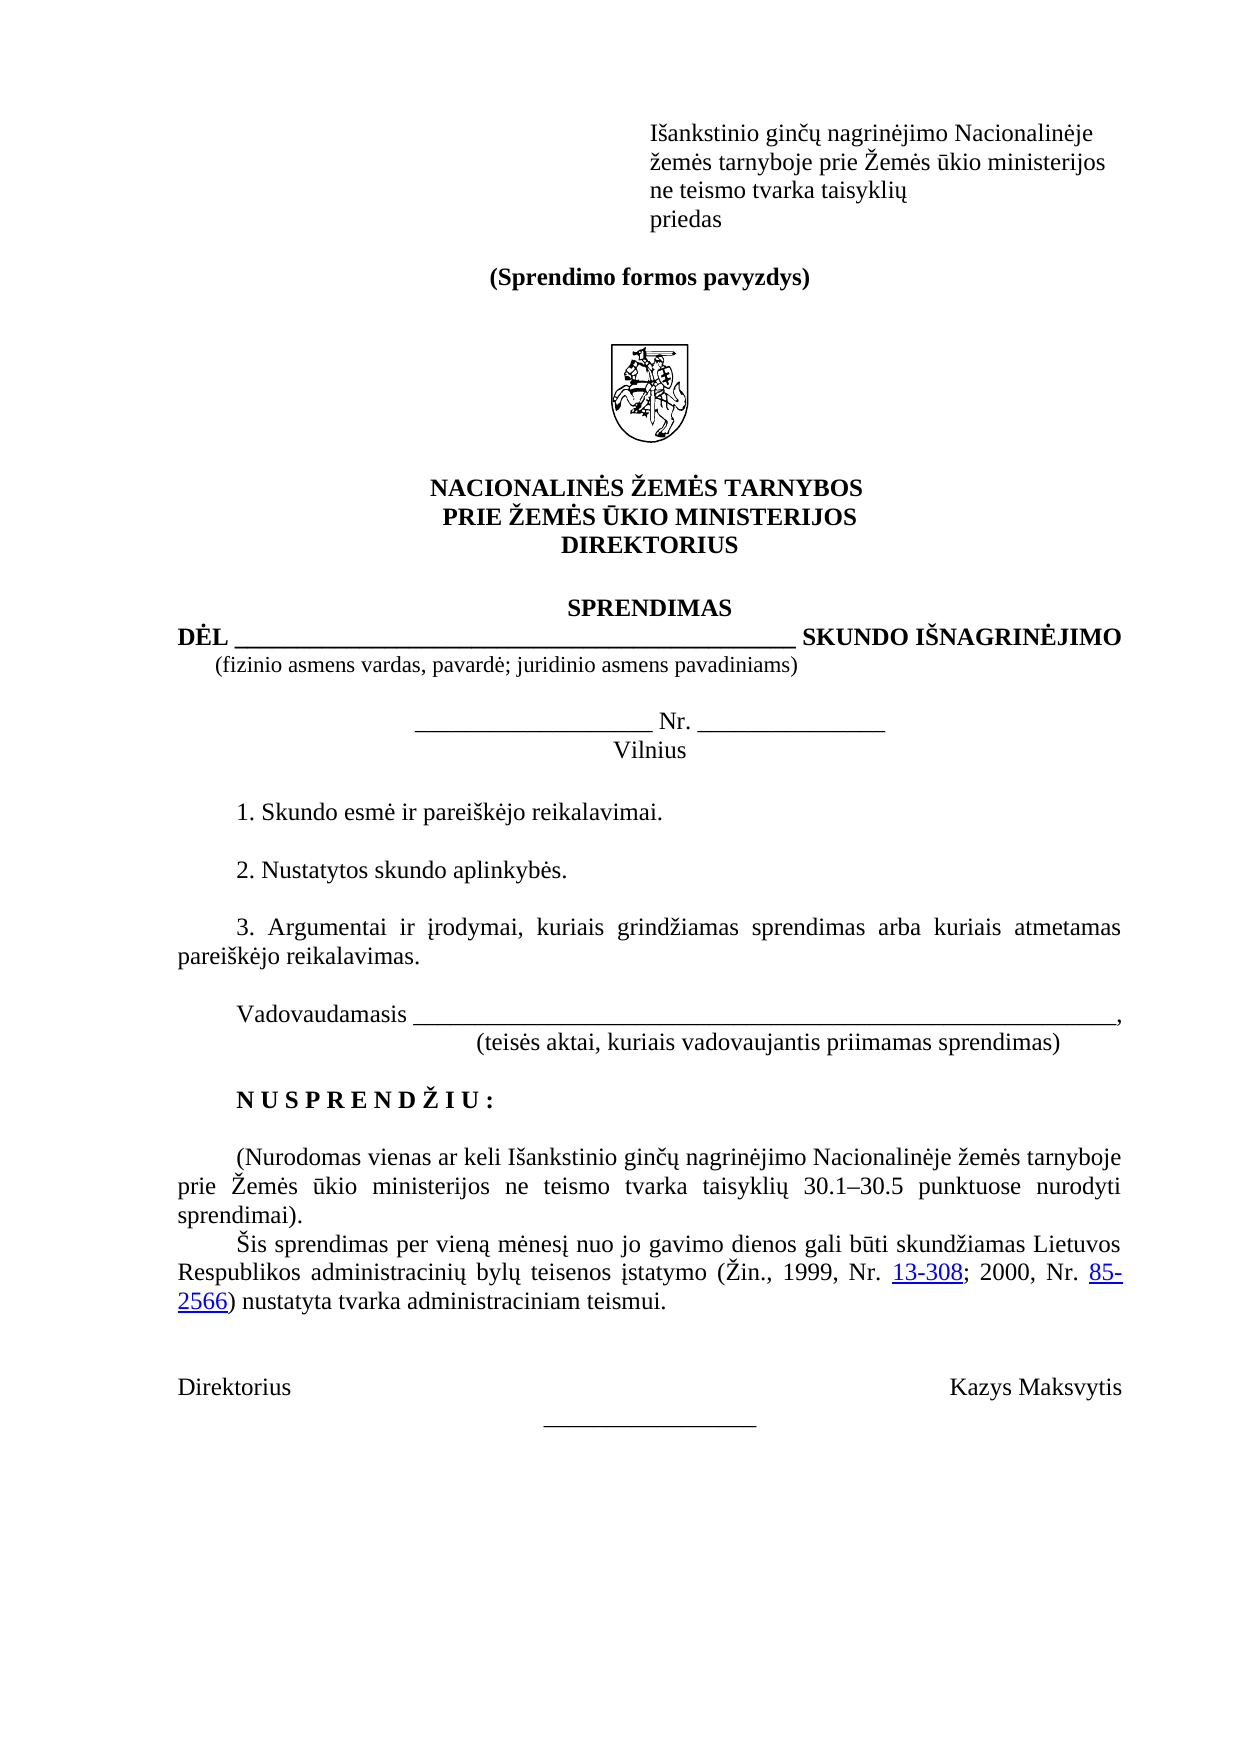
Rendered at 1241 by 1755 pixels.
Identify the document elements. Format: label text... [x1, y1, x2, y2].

text Sprendimas [177, 593, 1122, 622]
text NUSPRENDŽIU: [177, 1085, 1122, 1114]
text Vilnius [177, 735, 1122, 763]
text (Sprendimo formos pavyzdys) [177, 262, 1122, 291]
text (teisės aktai, kuriais vadovaujantis priimamas sprendimas) [415, 1027, 1122, 1056]
text Šis sprendimas per vieną mėnesį nuo jo gavimo dienos gali būti skundžiamas Lietuvos Respublikos administracinių bylų teisenos įstatymo (Žin., 1999, Nr. 13-308; 2000, Nr. 85-2566) nustatyta tvarka administraciniam teismui. [177, 1229, 1122, 1315]
text ne teismo tvarka taisyklių [649, 176, 1122, 204]
text priedas [649, 204, 1122, 233]
text 1. Skundo esmė ir pareiškėjo reikalavimai. [177, 797, 1122, 826]
text (herbas) [177, 319, 1122, 444]
text NACIONALINĖS ŽEMĖS TARNYBOS [177, 473, 1122, 502]
text žemės tarnyboje prie Žemės ūkio ministerijos [649, 147, 1122, 176]
text 3. Argumentai ir įrodymai, kuriais grindžiamas sprendimas arba kuriais atmetamas pareiškėjo reikalavimas. [177, 912, 1122, 970]
text PRIE ŽEMĖS ŪKIO MINISTERIJOS [177, 502, 1122, 531]
text 2. Nustatytos skundo aplinkybės. [177, 855, 1122, 884]
text DĖL Skundo išnagrinėjimo [177, 622, 1122, 651]
text (fizinio asmens vardas, pavardė; juridinio asmens pavadiniams) [215, 651, 1122, 677]
text Išankstinio ginčų nagrinėjimo Nacionalinėje [649, 118, 1122, 147]
text _________________ [177, 1401, 1122, 1430]
text direktorius [177, 531, 1122, 559]
text Direktorius Kazys Maksvytis [177, 1372, 1122, 1401]
text Vadovaudamasis , [177, 999, 1122, 1027]
text ___________________ Nr. _______________ [177, 706, 1122, 735]
text (Nurodomas vienas ar keli Išankstinio ginčų nagrinėjimo Nacionalinėje žemės tarnyboje prie Žemės ūkio ministerijos ne teismo tvarka taisyklių 30.1–30.5 punktuose nurodyti sprendimai). [177, 1142, 1122, 1229]
